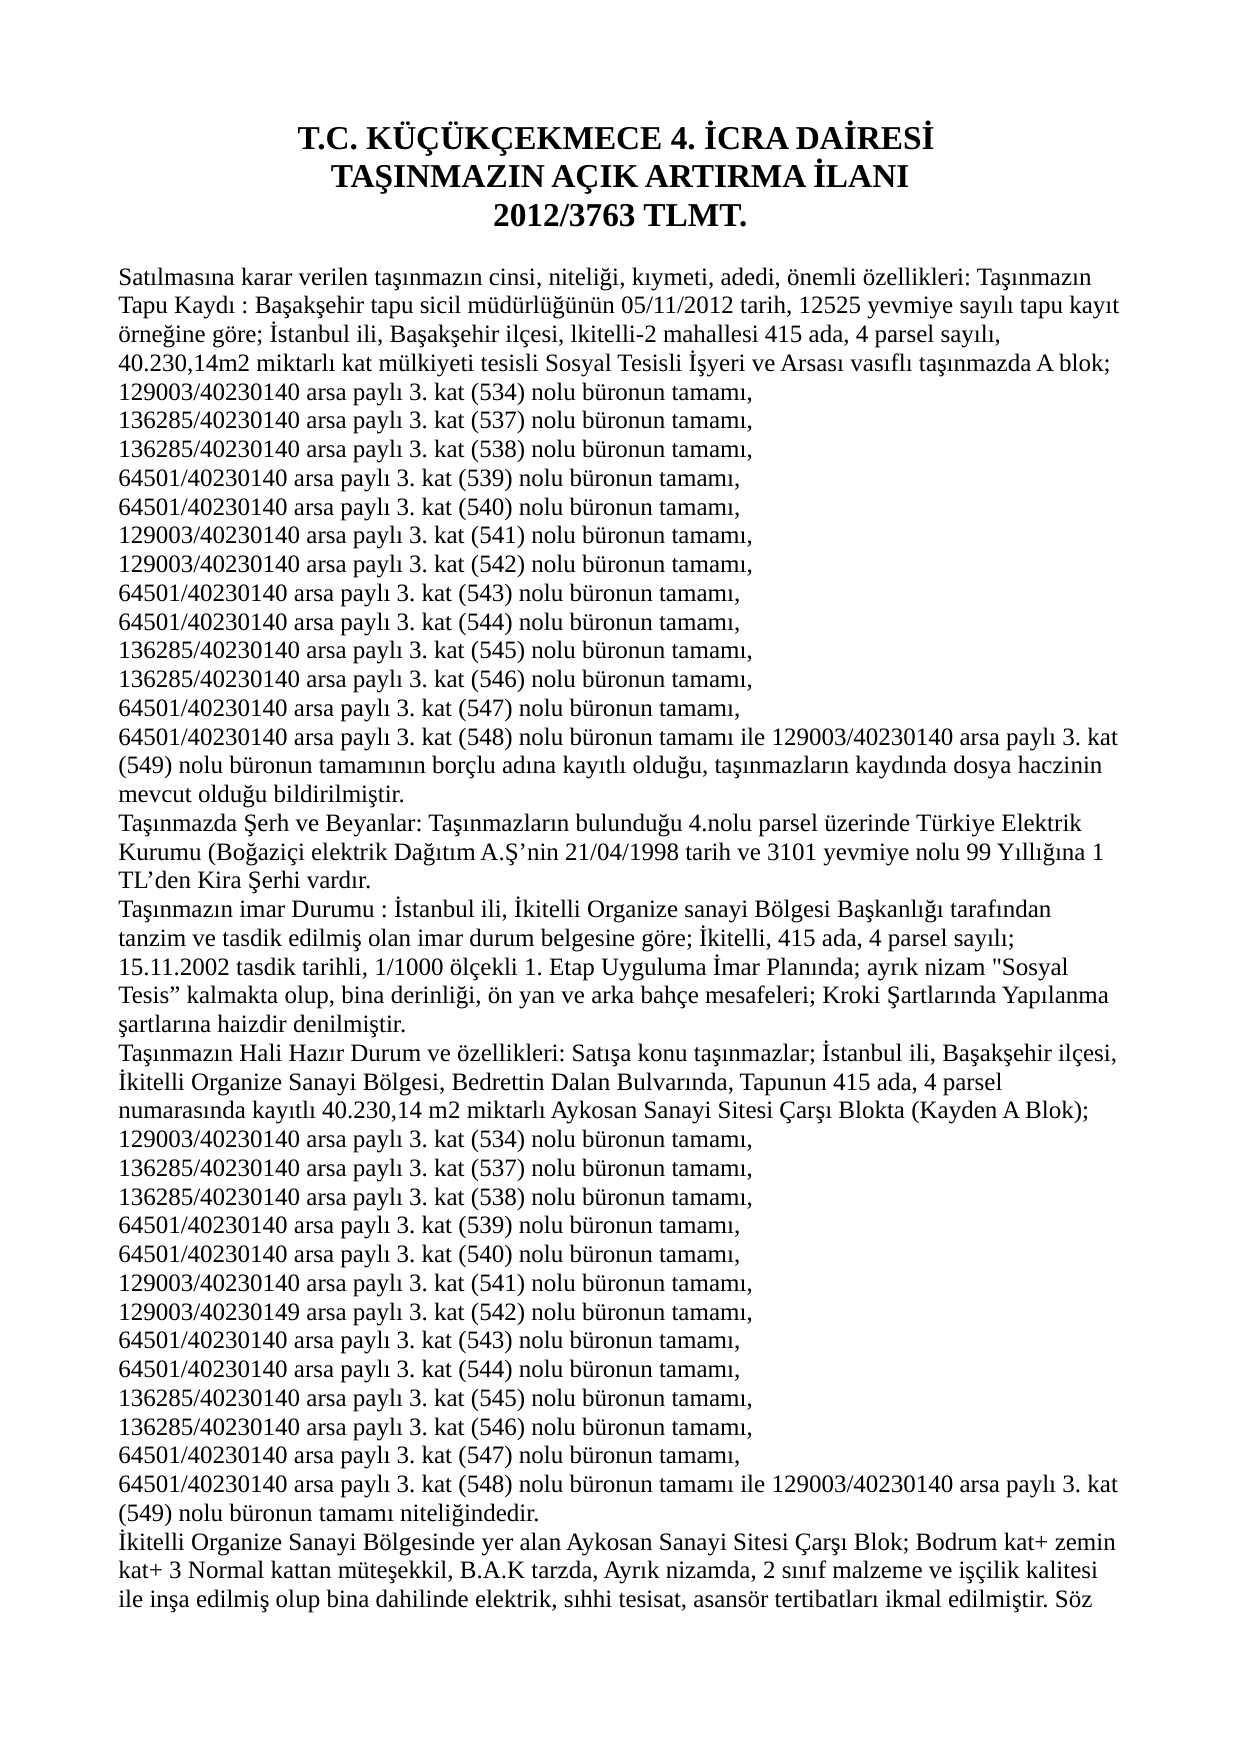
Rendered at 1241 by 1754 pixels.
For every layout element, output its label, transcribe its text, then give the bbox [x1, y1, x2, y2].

text 64501/40230140 arsa paylı 3. kat (539) nolu büronun tamamı, [118, 1211, 1122, 1239]
text 64501/40230140 arsa paylı 3. kat (543) nolu büronun tamamı, [118, 578, 1122, 607]
text 136285/40230140 arsa paylı 3. kat (545) nolu büronun tamamı, [118, 636, 1122, 664]
text Taşınmazın imar Durumu : İstanbul ili, İkitelli Organize sanayi Bölgesi Başkanlığı tarafından tanzim ve tasdik edilmiş olan imar durum belgesine göre; İkitelli, 415 ada, 4 parsel sayılı; 15.11.2002 tasdik tarihli, 1/1000 ölçekli 1. Etap Uyguluma İmar Planında; ayrık nizam "Sosyal Tesis” kalmakta olup, bina derinliği, ön yan ve arka bahçe mesafeleri; Kroki Şartlarında Yapılanma şartlarına haizdir denilmiştir. [118, 894, 1122, 1038]
text 129003/40230140 arsa paylı 3. kat (542) nolu büronun tamamı, [118, 549, 1122, 578]
text 129003/40230149 arsa paylı 3. kat (542) nolu büronun tamamı, [118, 1297, 1122, 1326]
text 136285/40230140 arsa paylı 3. kat (538) nolu büronun tamamı, [118, 1182, 1122, 1211]
text 64501/40230140 arsa paylı 3. kat (544) nolu büronun tamamı, [118, 1354, 1122, 1383]
text T.C. KÜÇÜKÇEKMECE 4. İCRA DAİRESİ [118, 118, 1122, 156]
text 2012/3763 TLMT. [118, 195, 1122, 233]
text 129003/40230140 arsa paylı 3. kat (541) nolu büronun tamamı, [118, 521, 1122, 549]
text Taşınmazda Şerh ve Beyanlar: Taşınmazların bulunduğu 4.nolu parsel üzerinde Türkiye Elektrik Kurumu (Boğaziçi elektrik Dağıtım A.Ş’nin 21/04/1998 tarih ve 3101 yevmiye nolu 99 Yıllığına 1 TL’den Kira Şerhi vardır. [118, 808, 1122, 894]
text 129003/40230140 arsa paylı 3. kat (534) nolu büronun tamamı, [118, 377, 1122, 406]
text 64501/40230140 arsa paylı 3. kat (540) nolu büronun tamamı, [118, 492, 1122, 521]
text İkitelli Organize Sanayi Bölgesinde yer alan Aykosan Sanayi Sitesi Çarşı Blok; Bodrum kat+ zemin kat+ 3 Normal kattan müteşekkil, B.A.K tarzda, Ayrık nizamda, 2 sınıf malzeme ve işçilik kalitesi ile inşa edilmiş olup bina dahilinde elektrik, sıhhi tesisat, asansör tertibatları ikmal edilmiştir. Söz [118, 1527, 1122, 1613]
text 64501/40230140 arsa paylı 3. kat (540) nolu büronun tamamı, [118, 1239, 1122, 1268]
text 136285/40230140 arsa paylı 3. kat (546) nolu büronun tamamı, [118, 1412, 1122, 1441]
text 129003/40230140 arsa paylı 3. kat (541) nolu büronun tamamı, [118, 1268, 1122, 1297]
text 136285/40230140 arsa paylı 3. kat (537) nolu büronun tamamı, [118, 406, 1122, 434]
text 64501/40230140 arsa paylı 3. kat (548) nolu büronun tamamı ile 129003/40230140 arsa paylı 3. kat (549) nolu büronun tamamı niteliğindedir. [118, 1469, 1122, 1527]
text TAŞINMAZIN AÇIK ARTIRMA İLANI [118, 156, 1122, 195]
text 64501/40230140 arsa paylı 3. kat (547) nolu büronun tamamı, [118, 693, 1122, 722]
text 64501/40230140 arsa paylı 3. kat (544) nolu büronun tamamı, [118, 607, 1122, 636]
text Satılmasına karar verilen taşınmazın cinsi, niteliği, kıymeti, adedi, önemli özellikleri: Taşınmazın Tapu Kaydı : Başakşehir tapu sicil müdürlüğünün 05/11/2012 tarih, 12525 yevmiye sayılı tapu kayıt örneğine göre; İstanbul ili, Başakşehir ilçesi, lkitelli-2 mahallesi 415 ada, 4 parsel sayılı, 40.230,14m2 miktarlı kat mülkiyeti tesisli Sosyal Tesisli İşyeri ve Arsası vasıflı taşınmazda A blok; [118, 262, 1122, 377]
text 136285/40230140 arsa paylı 3. kat (545) nolu büronun tamamı, [118, 1383, 1122, 1412]
text 64501/40230140 arsa paylı 3. kat (543) nolu büronun tamamı, [118, 1326, 1122, 1354]
text 136285/40230140 arsa paylı 3. kat (546) nolu büronun tamamı, [118, 664, 1122, 693]
text 136285/40230140 arsa paylı 3. kat (538) nolu büronun tamamı, [118, 434, 1122, 463]
text 64501/40230140 arsa paylı 3. kat (548) nolu büronun tamamı ile 129003/40230140 arsa paylı 3. kat (549) nolu büronun tamamının borçlu adına kayıtlı olduğu, taşınmazların kaydında dosya haczinin mevcut olduğu bildirilmiştir. [118, 722, 1122, 808]
text 64501/40230140 arsa paylı 3. kat (539) nolu büronun tamamı, [118, 463, 1122, 492]
text 64501/40230140 arsa paylı 3. kat (547) nolu büronun tamamı, [118, 1441, 1122, 1469]
text 136285/40230140 arsa paylı 3. kat (537) nolu büronun tamamı, [118, 1153, 1122, 1182]
text Taşınmazın Hali Hazır Durum ve özellikleri: Satışa konu taşınmazlar; İstanbul ili, Başakşehir ilçesi, İkitelli Organize Sanayi Bölgesi, Bedrettin Dalan Bulvarında, Tapunun 415 ada, 4 parsel numarasında kayıtlı 40.230,14 m2 miktarlı Aykosan Sanayi Sitesi Çarşı Blokta (Kayden A Blok); 129003/40230140 arsa paylı 3. kat (534) nolu büronun tamamı, [118, 1038, 1122, 1153]
